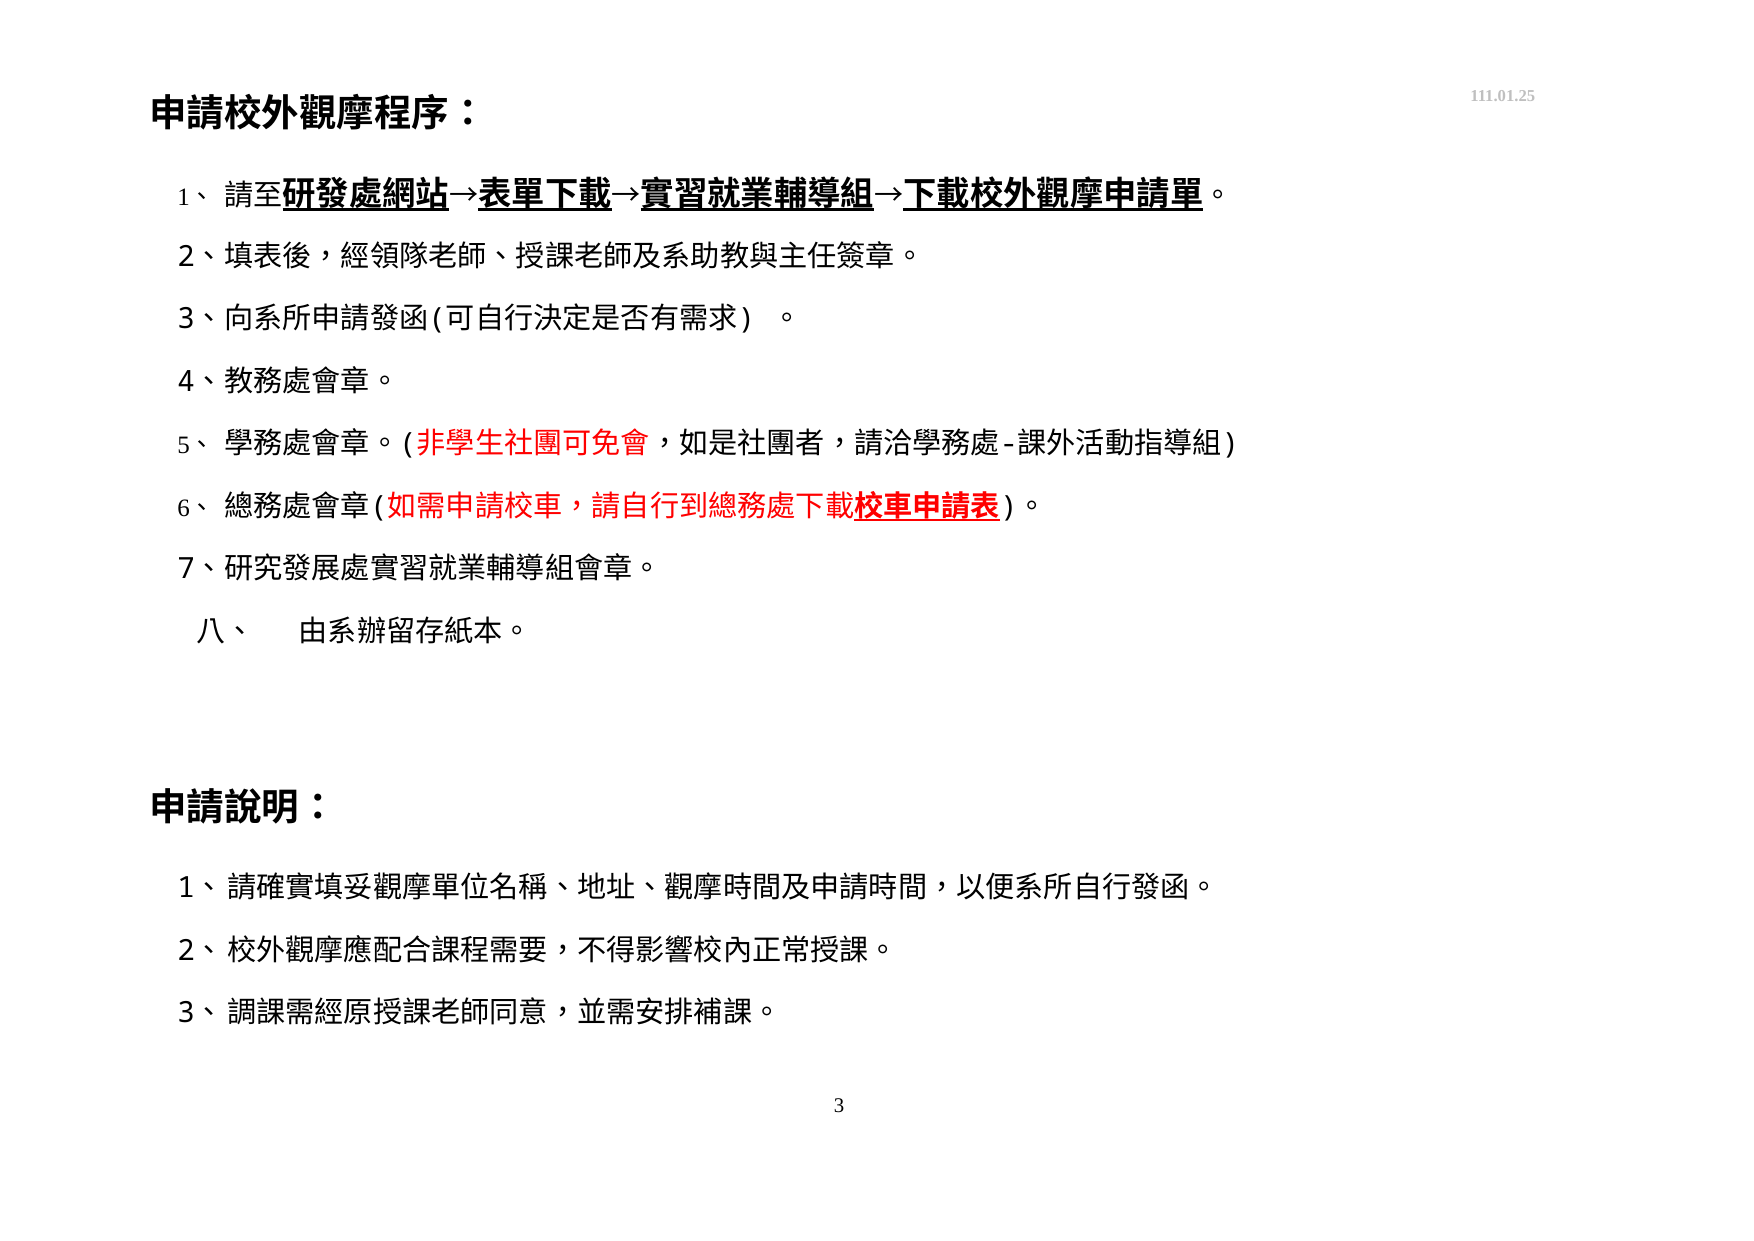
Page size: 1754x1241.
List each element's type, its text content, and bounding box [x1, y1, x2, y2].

list 校外觀摩應配合課程需要，不得影響校內正常授課。 [177, 906, 1604, 968]
list 調課需經原授課老師同意，並需安排補課。 [177, 968, 1604, 1031]
text 申請校外觀摩程序： [74, 68, 1604, 131]
list 請確實填妥觀摩單位名稱、地址、觀摩時間及申請時間，以便系所自行發函。 [177, 843, 1604, 906]
list 向系所申請發函(可自行決定是否有需求) 。 [74, 275, 1604, 337]
list 總務處會章(如需申請校車，請自行到總務處下載校車申請表)。 [74, 462, 1604, 525]
list 填表後，經領隊老師、授課老師及系助教與主任簽章。 [74, 212, 1604, 275]
text 申請說明： [74, 762, 1604, 825]
list 請至研發處網站→表單下載→實習就業輔導組→下載校外觀摩申請單。 [74, 150, 1604, 212]
list 教務處會章。 [74, 337, 1604, 400]
list 學務處會章。(非學生社團可免會，如是社團者，請洽學務處-課外活動指導組) [74, 400, 1604, 462]
text 111.01.25 [1470, 86, 1583, 105]
list 研究發展處實習就業輔導組會章。 八、 由系辦留存紙本。 [74, 525, 1604, 650]
